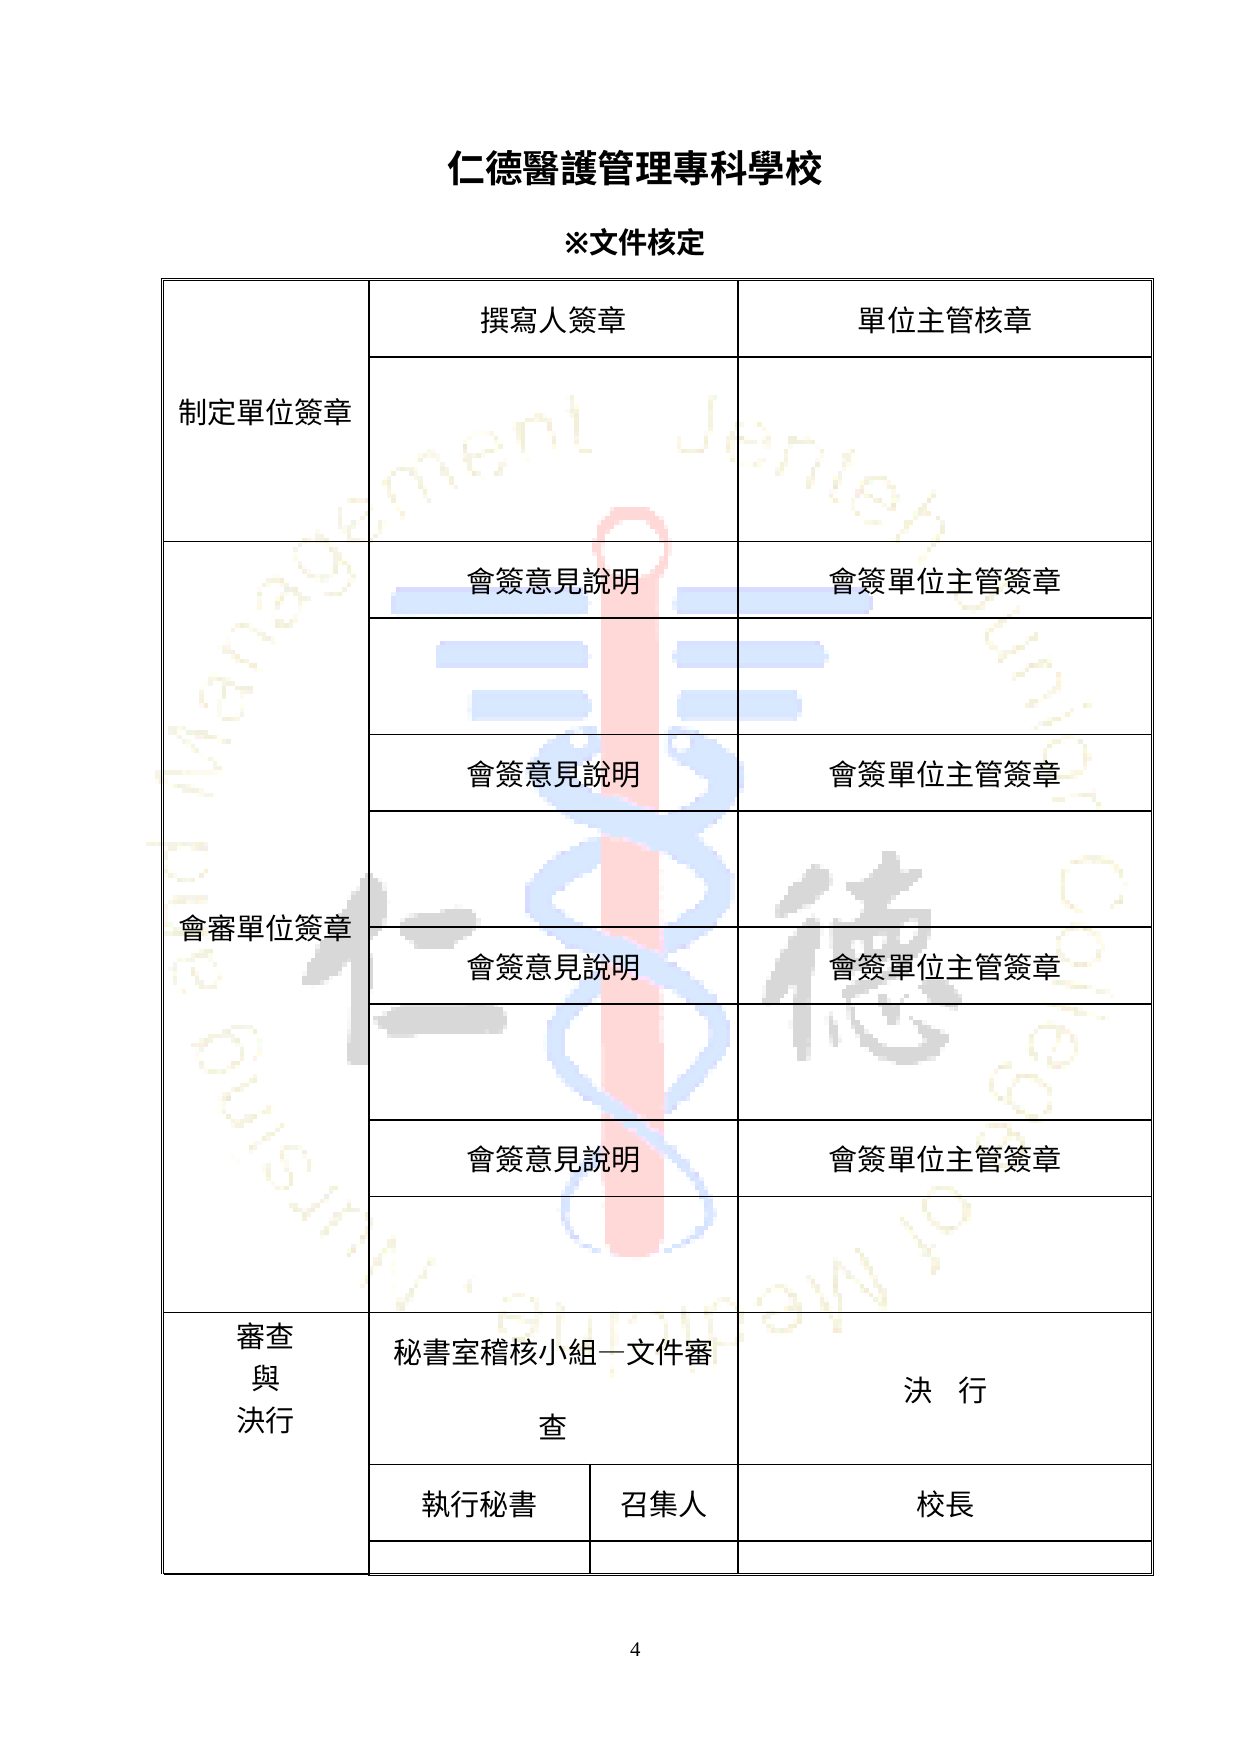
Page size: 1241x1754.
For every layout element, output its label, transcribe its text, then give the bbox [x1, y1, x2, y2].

table_cell 審查 與 決行 [164, 1378, 368, 1573]
subtitle ※文件核定 [148, 203, 1122, 278]
table_header 撰寫人簽章 [370, 281, 737, 356]
table_cell [370, 1542, 589, 1573]
table_cell [1138, 1197, 1151, 1312]
table_cell 秘書室稽核小組—文件審查 [370, 1378, 737, 1463]
table_cell 會簽單位主管簽章 [1138, 542, 1151, 617]
text 仁德醫護管理專科學校 [148, 128, 1122, 203]
table_cell [739, 1542, 1151, 1573]
table_cell 決 行 [739, 1313, 1151, 1463]
table_cell 會簽單位主管簽章 [1138, 928, 1151, 1003]
table_header 單位主管核章 [739, 281, 1151, 356]
table_cell 會簽單位主管簽章 [1138, 1121, 1151, 1196]
table_cell [739, 358, 1151, 541]
table_cell 執行秘書 [370, 1465, 589, 1540]
table_cell [1138, 812, 1151, 926]
table_cell [1138, 619, 1151, 733]
table_cell [591, 1542, 737, 1573]
table_cell 會簽單位主管簽章 [1138, 735, 1151, 810]
table_cell 校長 [739, 1465, 1151, 1540]
table_cell 召集人 [591, 1465, 737, 1540]
table_cell [1138, 1005, 1151, 1119]
table_header 制定單位簽章 [164, 281, 368, 378]
table_cell [370, 358, 737, 378]
